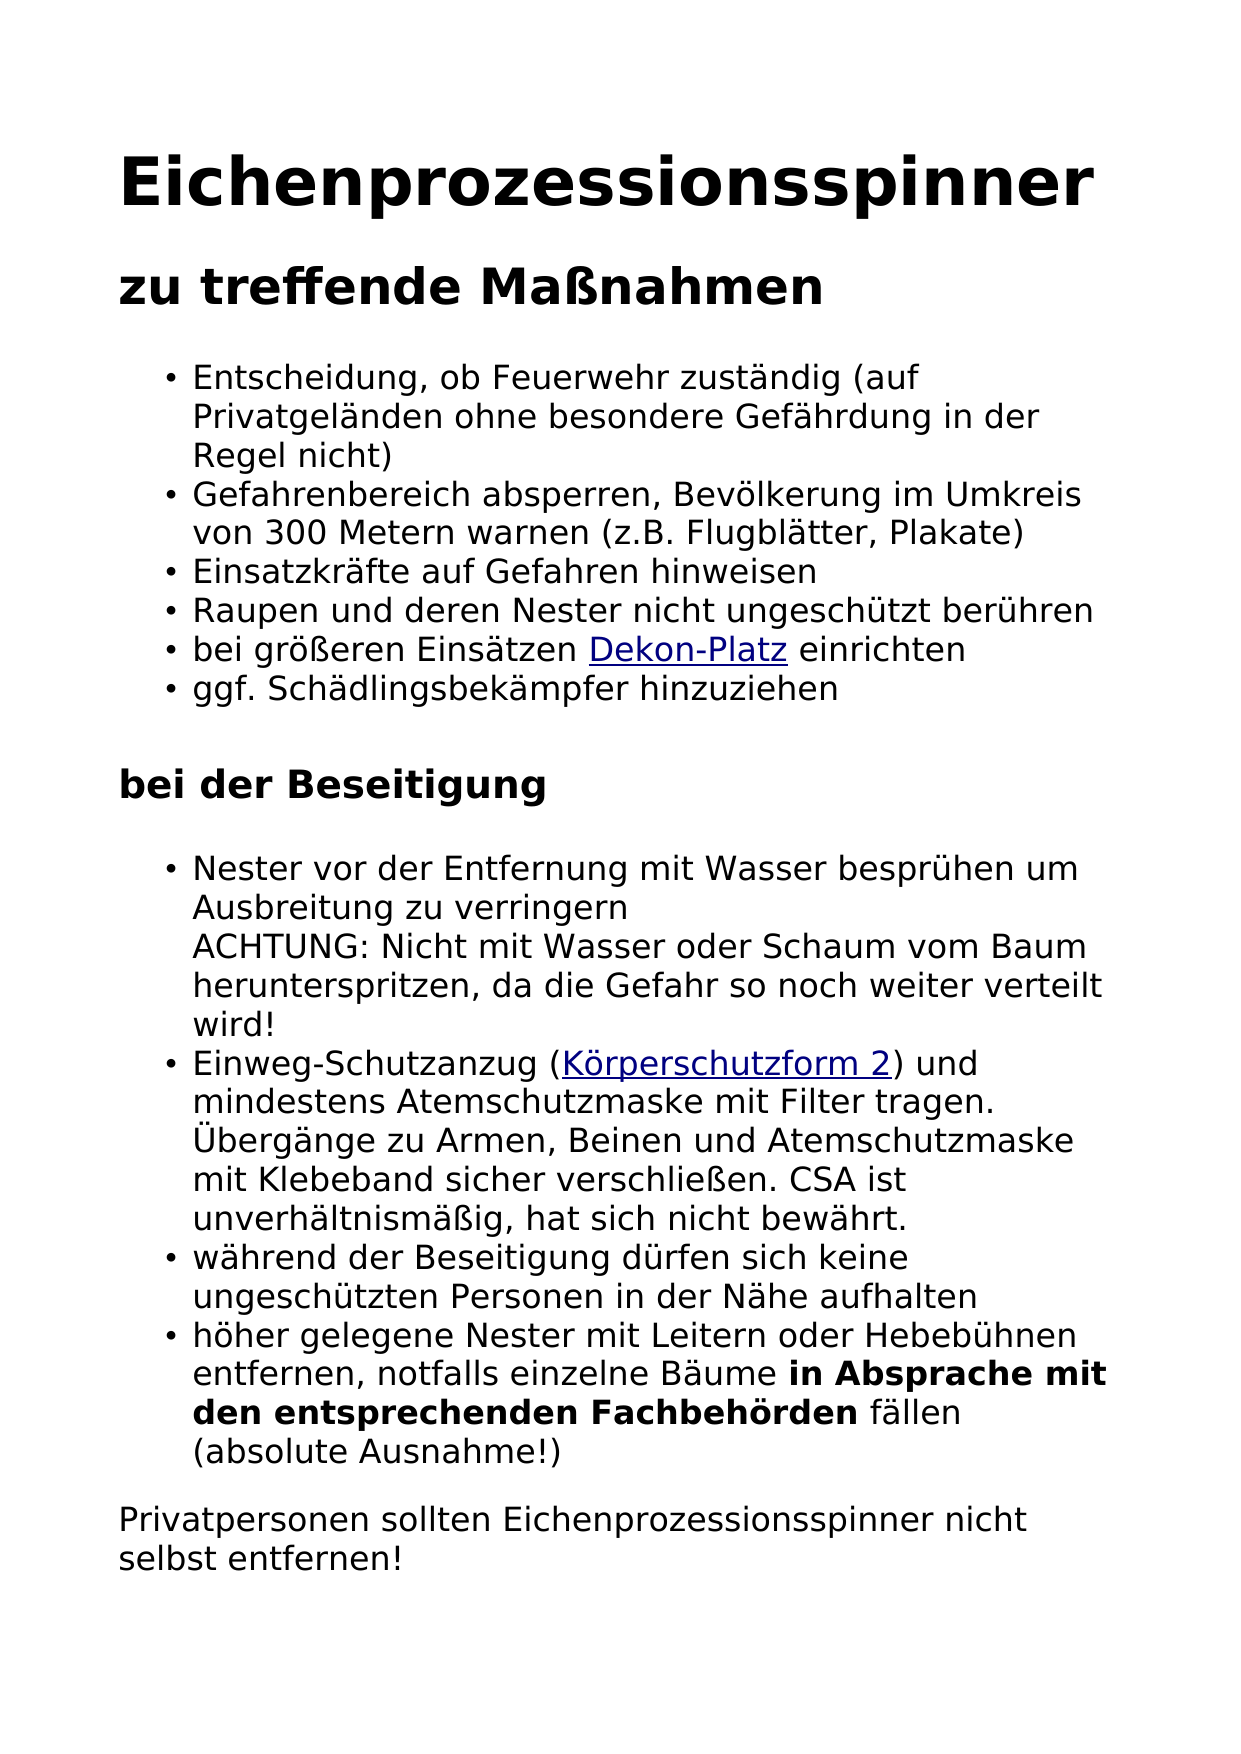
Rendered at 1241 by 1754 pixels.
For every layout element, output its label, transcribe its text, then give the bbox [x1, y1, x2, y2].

list Einweg-Schutzanzug (Körperschutzform 2) und mindestens Atemschutzmaske mit Filter tragen. Übergänge zu Armen, Beinen und Atemschutzmaske mit Klebeband sicher verschließen. CSA ist unverhältnismäßig, hat sich nicht bewährt. [177, 1044, 1122, 1238]
list Einsatzkräfte auf Gefahren hinweisen [177, 553, 1122, 592]
list Raupen und deren Nester nicht ungeschützt berühren [177, 592, 1122, 630]
list Nester vor der Entfernung mit Wasser besprühen um Ausbreitung zu verringern ACHTUNG: Nicht mit Wasser oder Schaum vom Baum herunterspritzen, da die Gefahr so noch weiter verteilt wird! [177, 850, 1122, 1044]
subtitle zu treffende Maßnahmen [118, 258, 1122, 316]
subtitle bei der Beseitigung [118, 763, 1122, 808]
subtitle Eichenprozessionsspinner [118, 143, 1122, 221]
list Gefahrenbereich absperren, Bevölkerung im Umkreis von 300 Metern warnen (z.B. Flugblätter, Plakate) [177, 475, 1122, 553]
list höher gelegene Nester mit Leitern oder Hebebühnen entfernen, notfalls einzelne Bäume in Absprache mit den entsprechenden Fachbehörden fällen (absolute Ausnahme!) [177, 1316, 1122, 1471]
text Privatpersonen sollten Eichenprozessionsspinner nicht selbst entfernen! [118, 1501, 1122, 1579]
list ggf. Schädlingsbekämpfer hinzuziehen [177, 669, 1122, 708]
list Entscheidung, ob Feuerwehr zuständig (auf Privatgeländen ohne besondere Gefährdung in der Regel nicht) [177, 358, 1122, 475]
list bei größeren Einsätzen Dekon-Platz einrichten [177, 630, 1122, 669]
list während der Beseitigung dürfen sich keine ungeschützten Personen in der Nähe aufhalten [177, 1238, 1122, 1316]
